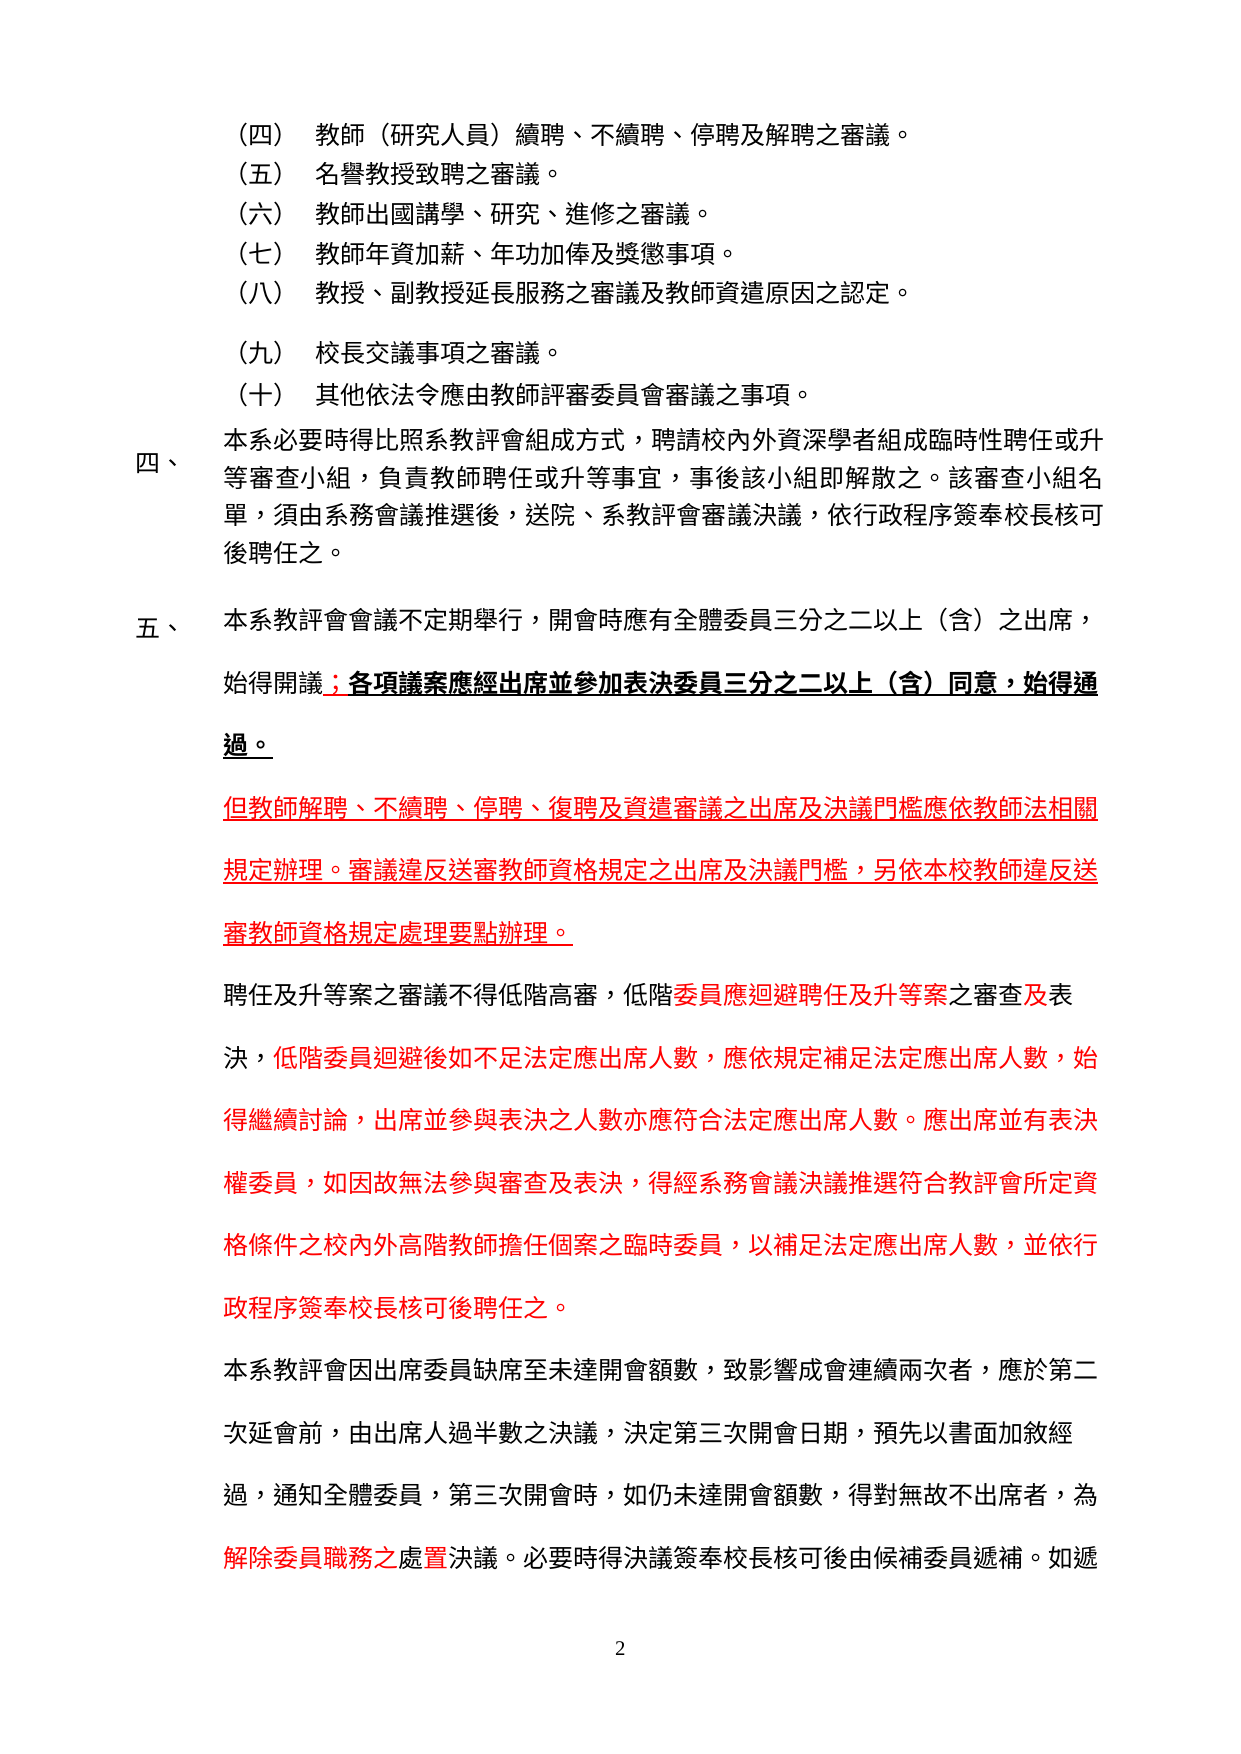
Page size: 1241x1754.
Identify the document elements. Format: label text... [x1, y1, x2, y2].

table_cell 四、 [124, 412, 212, 577]
table_cell 本系教評會會議不定期舉行，開會時應有全體委員三分之二以上（含）之出席，始得開議；各項議案應經出席並參加表決委員三分之二以上（含）同意，始得通過。 但教師解聘、不續聘、停聘、復聘及資遣審議之出席及決議門檻應依教師法相關規定辦理。審議違反送審教師資格規定之出席及決議門檻，另依本校教師違反送審教師資格規定處理要點辦理。 聘任及升等案之審議不得低階高審，低階委員應迴避聘任及升等案之審查及表決，低階委員迴避後如不足法定應出席人數，應依規定補足法定應出席人數，始得繼續討論，出席並參與表決之人數亦應符合法定應出席人數。應出席並有表決權委員，如因故無法參與審查及表決，得經系務會議決議推選符合教評會所定資格條件之校內外高階教師擔任個案之臨時委員，以補足法定應出席人數，並依行政程序簽奉校長核可後聘任之。 本系教評會因出席委員缺席至未達開會額數，致影響成會連續兩次者，應於第二次延會前，由出席人過半數之決議，決定第三次開會日期，預先以書面加敘經過，通知全體委員，第三次開會時，如仍未達開會額數，得對無故不出席者，為解除委員職務之處置決議。必要時得決議簽奉校長核可後由候補委員遞補。如遞 [212, 577, 1117, 1577]
table_cell 五、 [124, 577, 212, 1577]
table_cell 本系必要時得比照系教評會組成方式，聘請校內外資深學者組成臨時性聘任或升等審查小組，負責教師聘任或升等事宜，事後該小組即解散之。該審查小組名單，須由系務會議推選後，送院、系教評會審議決議，依行政程序簽奉校長核可後聘任之。 [212, 412, 1117, 577]
table_cell [124, 112, 212, 412]
table_cell （四） 教師（研究人員）續聘、不續聘、停聘及解聘之審議。 （五） 名譽教授致聘之審議。 （六） 教師出國講學、研究、進修之審議。 （七） 教師年資加薪、年功加俸及獎懲事項。 （八） 教授、副教授延長服務之審議及教師資遣原因之認定。 （九） 校長交議事項之審議。 （十） 其他依法令應由教師評審委員會審議之事項。 [212, 112, 1117, 412]
